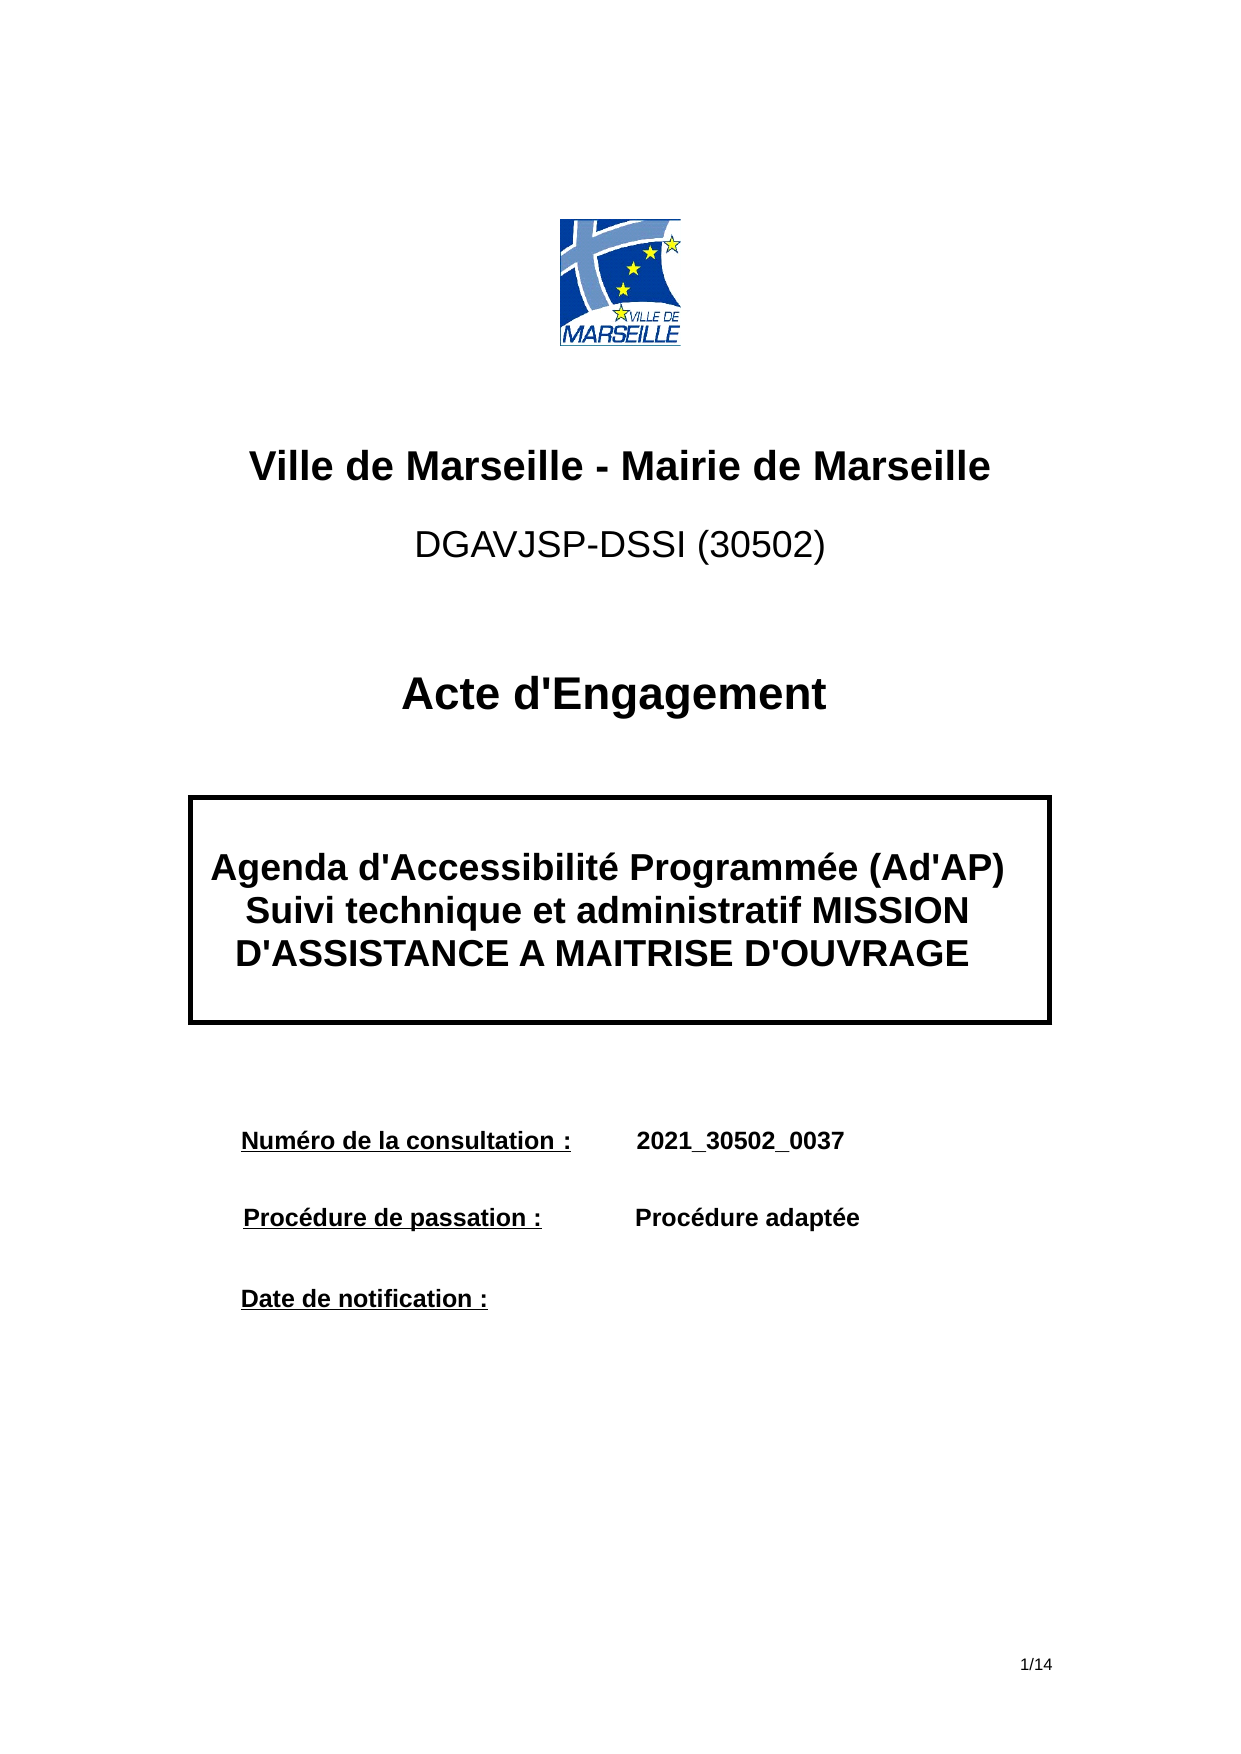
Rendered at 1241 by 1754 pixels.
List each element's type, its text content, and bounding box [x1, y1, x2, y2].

text DGAVJSP-DSSI (30502) [188, 523, 1052, 566]
text Acte d'Engagement [188, 667, 1052, 719]
text Agenda d'Accessibilité Programmée (Ad'AP) Suivi technique et administratif MISSION D'ASSISTANCE A MAITRISE D'OUVRAGE [193, 838, 1047, 975]
text Ville de Marseille - Mairie de Marseille [188, 441, 1052, 489]
text Numéro de la consultation : 2021_30502_0037 [241, 1126, 1052, 1155]
text Procédure de passation : Procédure adaptée [243, 1203, 1052, 1231]
text Date de notification : [241, 1284, 1052, 1313]
